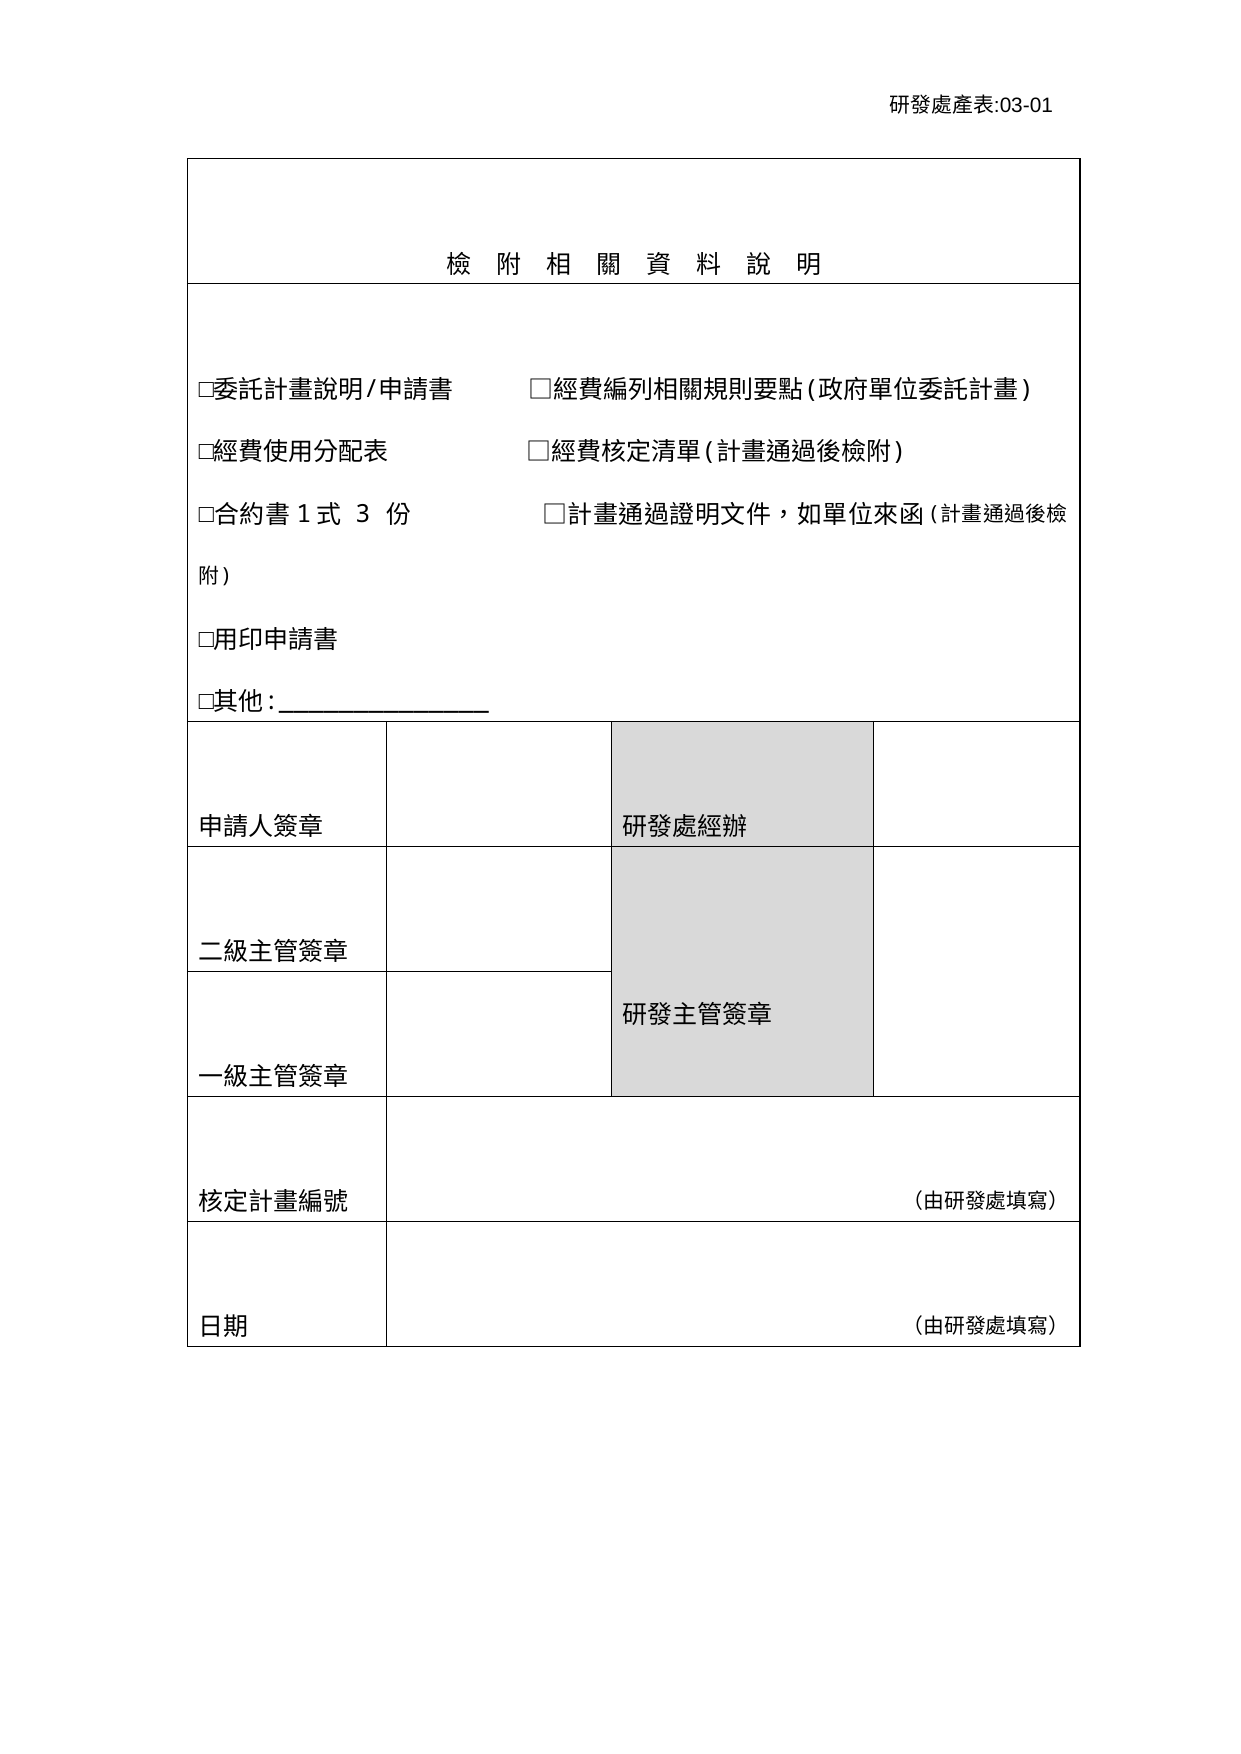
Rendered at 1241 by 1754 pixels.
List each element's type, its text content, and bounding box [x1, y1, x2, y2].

table_cell [387, 722, 611, 846]
table_cell [387, 847, 611, 971]
table_cell [874, 722, 1079, 846]
table_cell [874, 847, 1079, 1096]
table_cell 日期 [188, 1222, 386, 1346]
table_cell 研發處經辦 [612, 722, 873, 846]
table_cell 研發主管簽章 [612, 847, 873, 1096]
table_cell 一級主管簽章 [188, 972, 386, 1096]
table_cell 檢 附 相 關 資 料 說 明 [188, 159, 1079, 283]
table_cell 二級主管簽章 [188, 847, 386, 971]
table_cell （由研發處填寫） [387, 1097, 1079, 1221]
table_cell 申請人簽章 [188, 722, 386, 846]
table_cell （由研發處填寫） [387, 1222, 1079, 1346]
table_cell [387, 972, 611, 1096]
table_cell 核定計畫編號 [188, 1097, 386, 1221]
table_cell □委託計畫說明/申請書 □經費編列相關規則要點(政府單位委託計畫) □經費使用分配表 □經費核定清單(計畫通過後檢附) □合約書1式 3 份 □計畫通過證明文件，如單位來函(計畫通過後檢附) □用印申請書 □其他:______________ [188, 284, 1079, 721]
